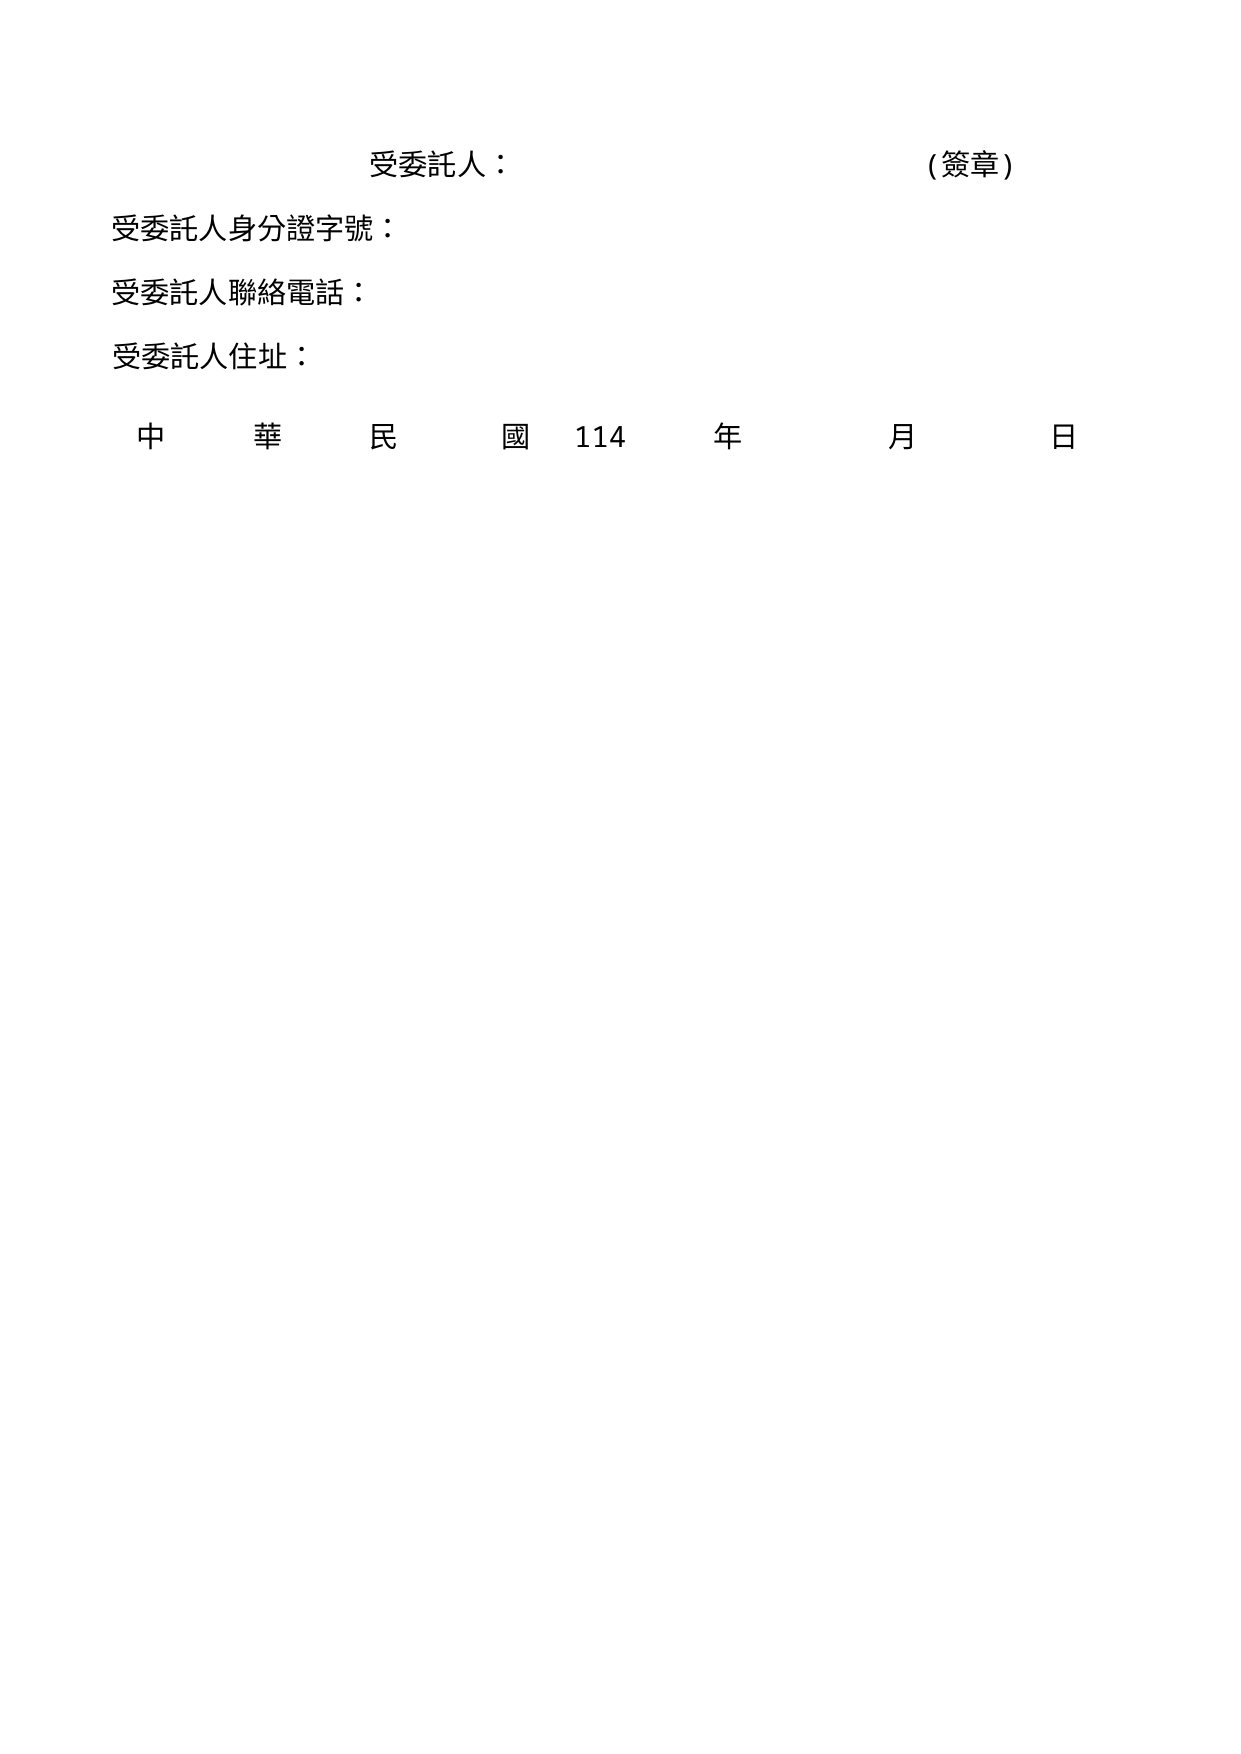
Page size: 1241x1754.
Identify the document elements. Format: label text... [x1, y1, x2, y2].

text 受委託人： (簽章) [94, 121, 1134, 183]
text 受委託人聯絡電話： [94, 249, 660, 312]
text 受委託人住址： [94, 313, 1134, 376]
text 中 華 民 國 114 年 月 日 [94, 393, 1093, 455]
text 受委託人身分證字號： [94, 185, 690, 248]
